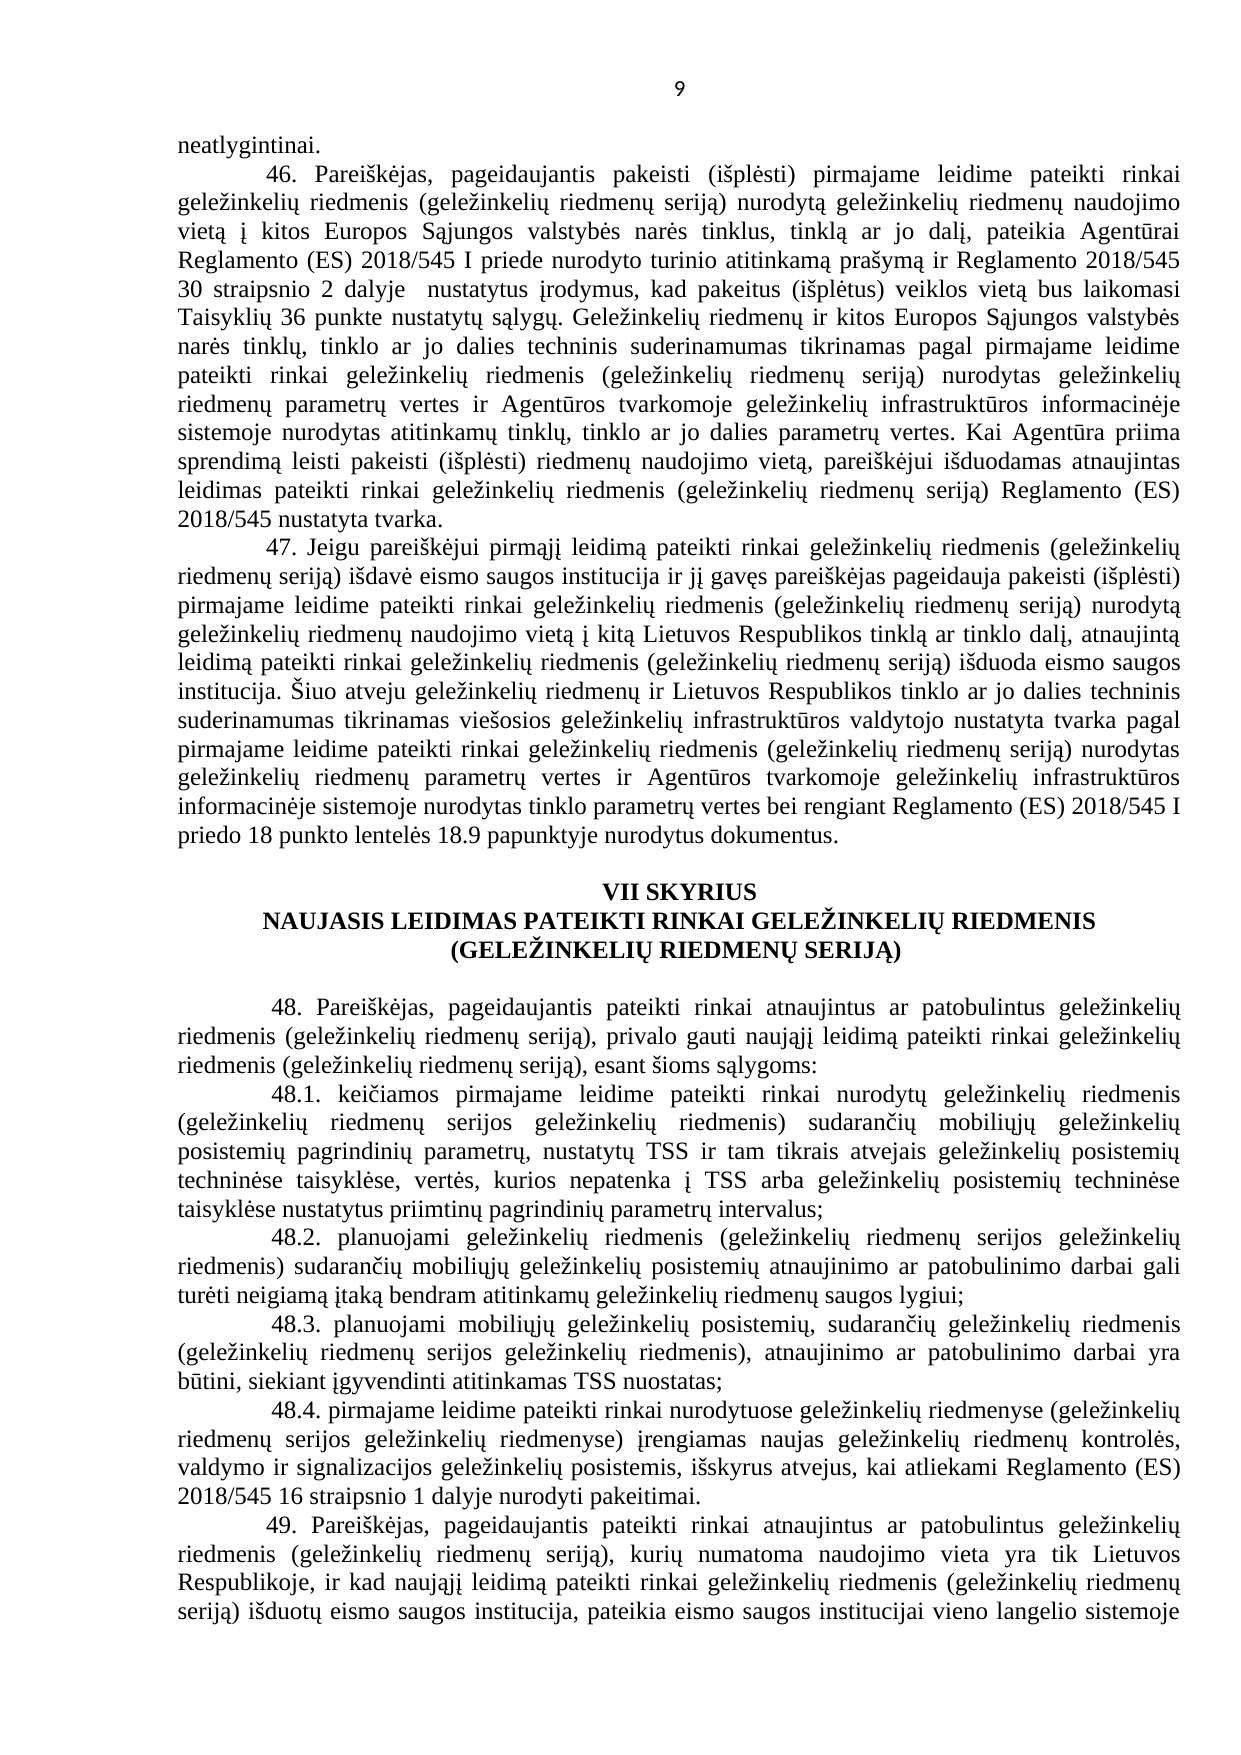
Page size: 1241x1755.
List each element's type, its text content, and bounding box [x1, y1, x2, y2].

text 48.1. keičiamos pirmajame leidime pateikti rinkai nurodytų geležinkelių riedmenis (geležinkelių riedmenų serijos geležinkelių riedmenis) sudarančių mobiliųjų geležinkelių posistemių pagrindinių parametrų, nustatytų TSS ir tam tikrais atvejais geležinkelių posistemių techninėse taisyklėse, vertės, kurios nepatenka į TSS arba geležinkelių posistemių techninėse taisyklėse nustatytus priimtinų pagrindinių parametrų intervalus; [177, 1079, 1181, 1222]
text 46. Pareiškėjas, pageidaujantis pakeisti (išplėsti) pirmajame leidime pateikti rinkai geležinkelių riedmenis (geležinkelių riedmenų seriją) nurodytą geležinkelių riedmenų naudojimo vietą į kitos Europos Sąjungos valstybės narės tinklus, tinklą ar jo dalį, pateikia Agentūrai Reglamento (ES) 2018/545 I priede nurodyto turinio atitinkamą prašymą ir Reglamento 2018/545 30 straipsnio 2 dalyje nustatytus įrodymus, kad pakeitus (išplėtus) veiklos vietą bus laikomasi Taisyklių 36 punkte nustatytų sąlygų. Geležinkelių riedmenų ir kitos Europos Sąjungos valstybės narės tinklų, tinklo ar jo dalies techninis suderinamumas tikrinamas pagal pirmajame leidime pateikti rinkai geležinkelių riedmenis (geležinkelių riedmenų seriją) nurodytas geležinkelių riedmenų parametrų vertes ir Agentūros tvarkomoje geležinkelių infrastruktūros informacinėje sistemoje nurodytas atitinkamų tinklų, tinklo ar jo dalies parametrų vertes. Kai Agentūra priima sprendimą leisti pakeisti (išplėsti) riedmenų naudojimo vietą, pareiškėjui išduodamas atnaujintas leidimas pateikti rinkai geležinkelių riedmenis (geležinkelių riedmenų seriją) Reglamento (ES) 2018/545 nustatyta tvarka. [177, 159, 1181, 532]
text 48.4. pirmajame leidime pateikti rinkai nurodytuose geležinkelių riedmenyse (geležinkelių riedmenų serijos geležinkelių riedmenyse) įrengiamas naujas geležinkelių riedmenų kontrolės, valdymo ir signalizacijos geležinkelių posistemis, išskyrus atvejus, kai atliekami Reglamento (ES) 2018/545 16 straipsnio 1 dalyje nurodyti pakeitimai. [177, 1395, 1181, 1510]
text 48. Pareiškėjas, pageidaujantis pateikti rinkai atnaujintus ar patobulintus geležinkelių riedmenis (geležinkelių riedmenų seriją), privalo gauti naująjį leidimą pateikti rinkai geležinkelių riedmenis (geležinkelių riedmenų seriją), esant šioms sąlygoms: [177, 992, 1181, 1079]
text neatlygintinai. [177, 130, 1181, 159]
text 47. Jeigu pareiškėjui pirmąjį leidimą pateikti rinkai geležinkelių riedmenis (geležinkelių riedmenų seriją) išdavė eismo saugos institucija ir jį gavęs pareiškėjas pageidauja pakeisti (išplėsti) pirmajame leidime pateikti rinkai geležinkelių riedmenis (geležinkelių riedmenų seriją) nurodytą geležinkelių riedmenų naudojimo vietą į kitą Lietuvos Respublikos tinklą ar tinklo dalį, atnaujintą leidimą pateikti rinkai geležinkelių riedmenis (geležinkelių riedmenų seriją) išduoda eismo saugos institucija. Šiuo atveju geležinkelių riedmenų ir Lietuvos Respublikos tinklo ar jo dalies techninis suderinamumas tikrinamas viešosios geležinkelių infrastruktūros valdytojo nustatyta tvarka pagal pirmajame leidime pateikti rinkai geležinkelių riedmenis (geležinkelių riedmenų seriją) nurodytas geležinkelių riedmenų parametrų vertes ir Agentūros tvarkomoje geležinkelių infrastruktūros informacinėje sistemoje nurodytas tinklo parametrų vertes bei rengiant Reglamento (ES) 2018/545 I priedo 18 punkto lentelės 18.9 papunktyje nurodytus dokumentus. [177, 532, 1181, 849]
text NAUJASIS LEIDIMAS pateikti rinkai GELEŽINKELIŲ RIEDMENIS (Geležinkelių riedmenų seriją) [177, 906, 1181, 964]
text 49. Pareiškėjas, pageidaujantis pateikti rinkai atnaujintus ar patobulintus geležinkelių riedmenis (geležinkelių riedmenų seriją), kurių numatoma naudojimo vieta yra tik Lietuvos Respublikoje, ir kad naująjį leidimą pateikti rinkai geležinkelių riedmenis (geležinkelių riedmenų seriją) išduotų eismo saugos institucija, pateikia eismo saugos institucijai vieno langelio sistemoje [177, 1510, 1181, 1625]
text 48.2. planuojami geležinkelių riedmenis (geležinkelių riedmenų serijos geležinkelių riedmenis) sudarančių mobiliųjų geležinkelių posistemių atnaujinimo ar patobulinimo darbai gali turėti neigiamą įtaką bendram atitinkamų geležinkelių riedmenų saugos lygiui; [177, 1222, 1181, 1309]
text 48.3. planuojami mobiliųjų geležinkelių posistemių, sudarančių geležinkelių riedmenis (geležinkelių riedmenų serijos geležinkelių riedmenis), atnaujinimo ar patobulinimo darbai yra būtini, siekiant įgyvendinti atitinkamas TSS nuostatas; [177, 1309, 1181, 1395]
text VII skyrius [177, 877, 1181, 906]
